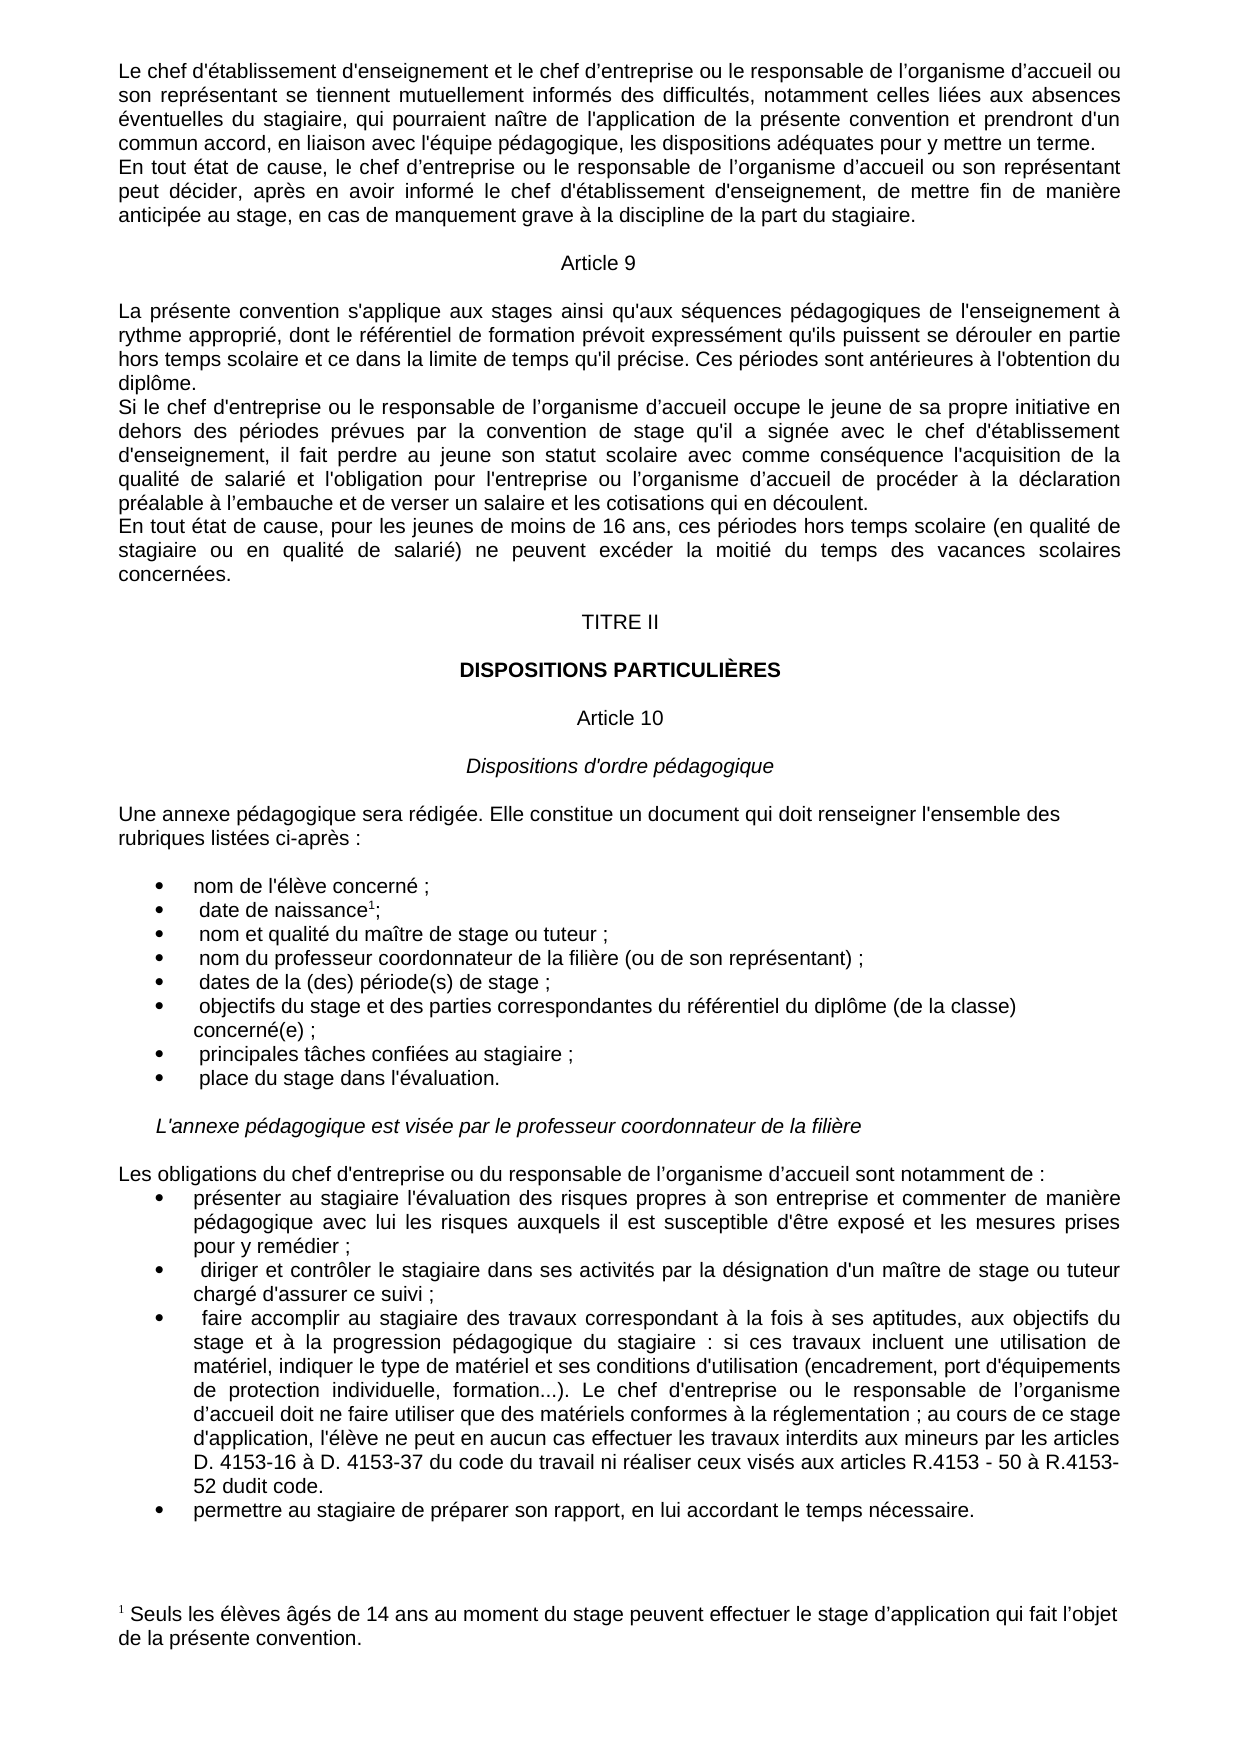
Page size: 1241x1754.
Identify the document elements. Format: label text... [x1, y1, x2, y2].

list dates de la (des) période(s) de stage ; [156, 970, 1122, 994]
text En tout état de cause, le chef d’entreprise ou le responsable de l’organisme d’accueil ou son représentant peut décider, après en avoir informé le chef d'établissement d'enseignement, de mettre fin de manière anticipée au stage, en cas de manquement grave à la discipline de la part du stagiaire. [118, 155, 1122, 227]
list nom de l'élève concerné ; [156, 874, 1122, 898]
list nom et qualité du maître de stage ou tuteur ; [156, 922, 1122, 946]
text Le chef d'établissement d'enseignement et le chef d’entreprise ou le responsable de l’organisme d’accueil ou son représentant se tiennent mutuellement informés des difficultés, notamment celles liées aux absences éventuelles du stagiaire, qui pourraient naître de l'application de la présente convention et prendront d'un commun accord, en liaison avec l'équipe pédagogique, les dispositions adéquates pour y mettre un terme. [118, 59, 1122, 155]
text L'annexe pédagogique est visée par le professeur coordonnateur de la filière [156, 1114, 1122, 1138]
list nom du professeur coordonnateur de la filière (ou de son représentant) ; [156, 946, 1122, 970]
list permettre au stagiaire de préparer son rapport, en lui accordant le temps nécessaire. [156, 1498, 1122, 1522]
text TITRE II [118, 610, 1122, 634]
text En tout état de cause, pour les jeunes de moins de 16 ans, ces périodes hors temps scolaire (en qualité de stagiaire ou en qualité de salarié) ne peuvent excéder la moitié du temps des vacances scolaires concernées. [118, 514, 1122, 586]
text Si le chef d'entreprise ou le responsable de l’organisme d’accueil occupe le jeune de sa propre initiative en dehors des périodes prévues par la convention de stage qu'il a signée avec le chef d'établissement d'enseignement, il fait perdre au jeune son statut scolaire avec comme conséquence l'acquisition de la qualité de salarié et l'obligation pour l'entreprise ou l’organisme d’accueil de procéder à la déclaration préalable à l’embauche et de verser un salaire et les cotisations qui en découlent. [118, 394, 1122, 514]
list principales tâches confiées au stagiaire ; [156, 1042, 1122, 1066]
text Article 10 [118, 706, 1122, 730]
list faire accomplir au stagiaire des travaux correspondant à la fois à ses aptitudes, aux objectifs du stage et à la progression pédagogique du stagiaire : si ces travaux incluent une utilisation de matériel, indiquer le type de matériel et ses conditions d'utilisation (encadrement, port d'équipements de protection individuelle, formation...). Le chef d'entreprise ou le responsable de l’organisme d’accueil doit ne faire utiliser que des matériels conformes à la réglementation ; au cours de ce stage d'application, l'élève ne peut en aucun cas effectuer les travaux interdits aux mineurs par les articles D. 4153-16 à D. 4153-37 du code du travail ni réaliser ceux visés aux articles R.4153 - 50 à R.4153-52 dudit code. [156, 1306, 1122, 1498]
text Article 9 [118, 251, 1122, 275]
text DISPOSITIONS PARTICULIÈRES [118, 658, 1122, 682]
list date de naissance; [156, 898, 1122, 922]
list diriger et contrôler le stagiaire dans ses activités par la désignation d'un maître de stage ou tuteur chargé d'assurer ce suivi ; [156, 1258, 1122, 1306]
list place du stage dans l'évaluation. [156, 1066, 1122, 1090]
text Une annexe pédagogique sera rédigée. Elle constitue un document qui doit renseigner l'ensemble des rubriques listées ci-après : [118, 802, 1122, 850]
text Dispositions d'ordre pédagogique [118, 754, 1122, 778]
text La présente convention s'applique aux stages ainsi qu'aux séquences pédagogiques de l'enseignement à rythme approprié, dont le référentiel de formation prévoit expressément qu'ils puissent se dérouler en partie hors temps scolaire et ce dans la limite de temps qu'il précise. Ces périodes sont antérieures à l'obtention du diplôme. [118, 299, 1122, 394]
list présenter au stagiaire l'évaluation des risques propres à son entreprise et commenter de manière pédagogique avec lui les risques auxquels il est susceptible d'être exposé et les mesures prises pour y remédier ; [156, 1186, 1122, 1258]
list objectifs du stage et des parties correspondantes du référentiel du diplôme (de la classe) concerné(e) ; [156, 994, 1122, 1042]
list Seuls les élèves âgés de 14 ans au moment du stage peuvent effectuer le stage d’application qui fait l’objet de la présente convention. [118, 1602, 1122, 1650]
text Les obligations du chef d'entreprise ou du responsable de l’organisme d’accueil sont notamment de : [118, 1162, 1122, 1186]
